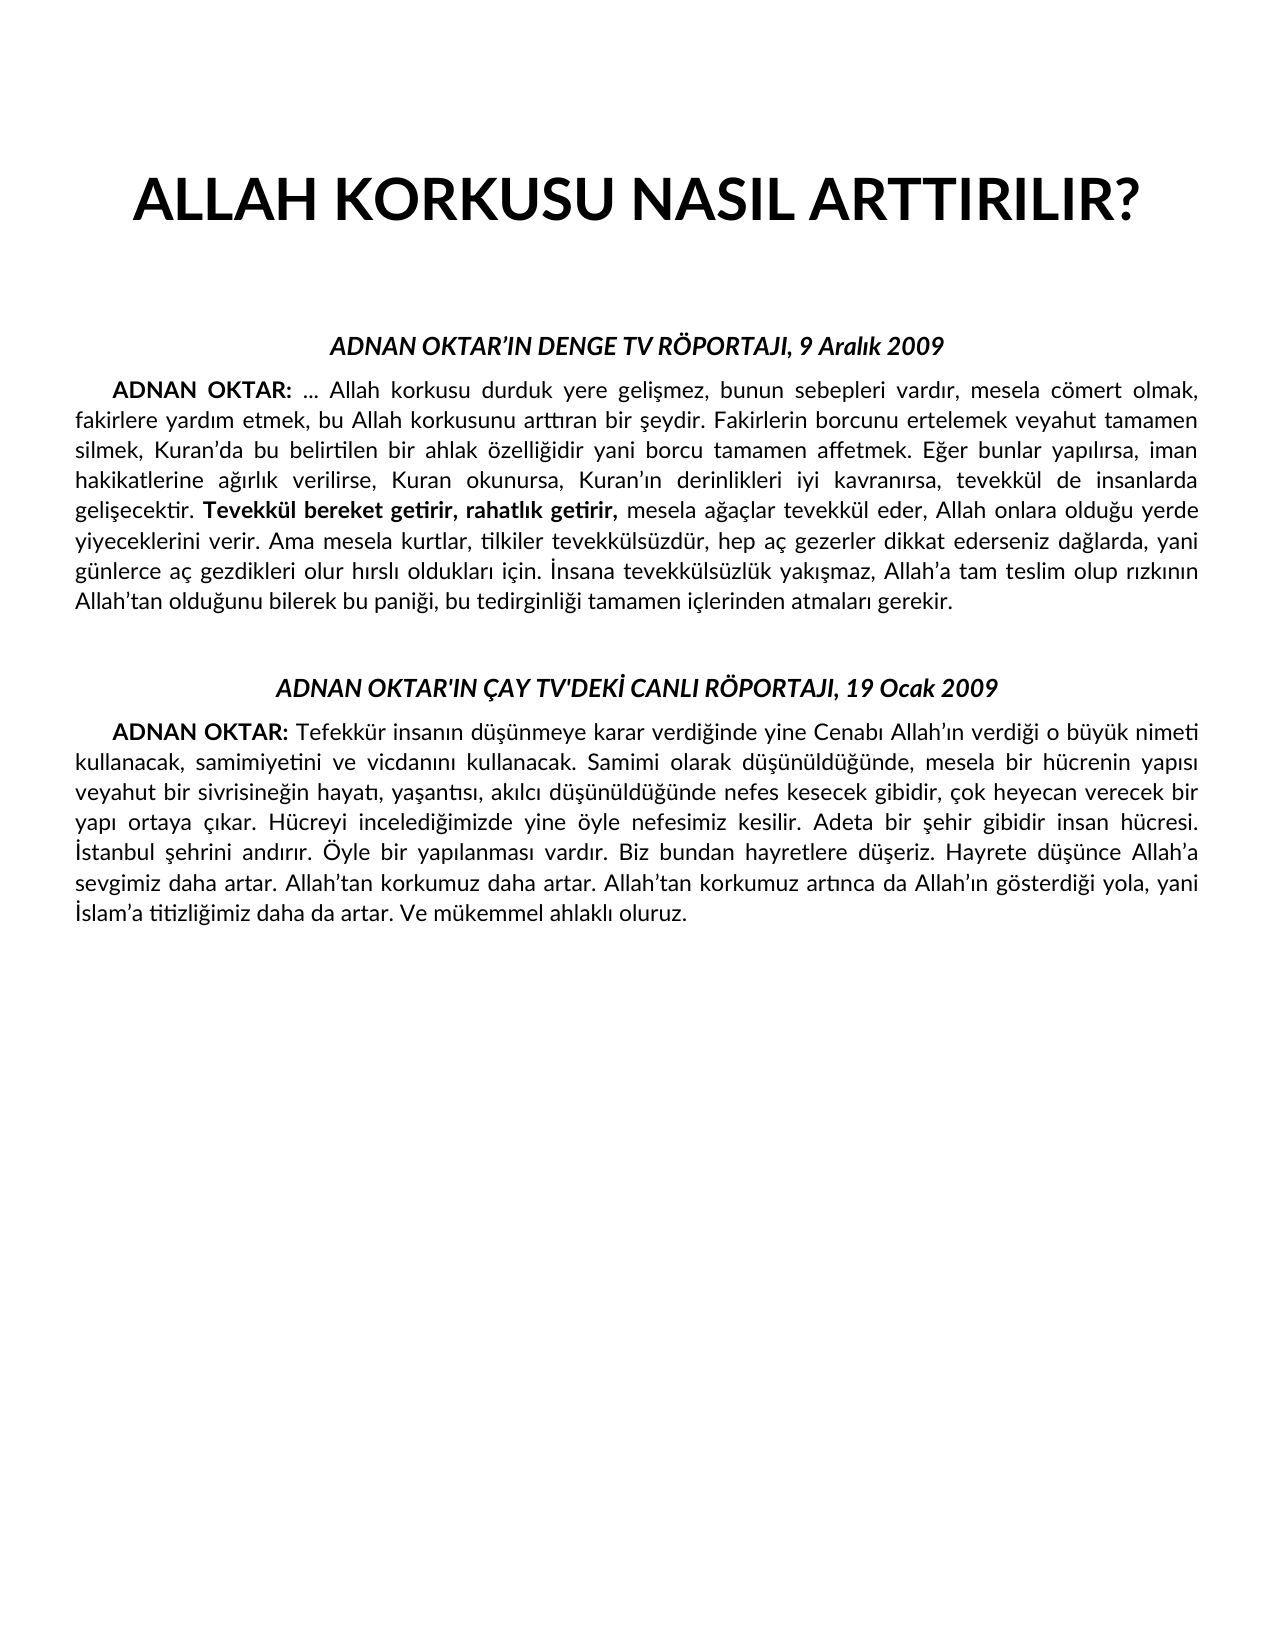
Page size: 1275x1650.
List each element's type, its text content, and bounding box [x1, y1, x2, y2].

text ADNAN OKTAR: ... Allah korkusu durduk yere gelişmez, bunun sebepleri vardır, mesela cömert olmak, fakirlere yardım etmek, bu Allah korkusunu arttıran bir şeydir. Fakirlerin borcunu ertelemek veyahut tamamen silmek, Kuran’da bu belirtilen bir ahlak özelliğidir yani borcu tamamen affetmek. Eğer bunlar yapılırsa, iman hakikatlerine ağırlık verilirse, Kuran okunursa, Kuran’ın derinlikleri iyi kavranırsa, tevekkül de insanlarda gelişecektir. Tevekkül bereket getirir, rahatlık getirir, mesela ağaçlar tevekkül eder, Allah onlara olduğu yerde yiyeceklerini verir. Ama mesela kurtlar, tilkiler tevekkülsüzdür, hep aç gezerler dikkat ederseniz dağlarda, yani günlerce aç gezdikleri olur hırslı oldukları için. İnsana tevekkülsüzlük yakışmaz, Allah’a tam teslim olup rızkının Allah’tan olduğunu bilerek bu paniği, bu tedirginliği tamamen içlerinden atmaları gerekir. [75, 375, 1200, 614]
text ADNAN OKTAR: Tefekkür insanın düşünmeye karar verdiğinde yine Cenabı Allah’ın verdiği o büyük nimeti kullanacak, samimiyetini ve vicdanını kullanacak. Samimi olarak düşünüldüğünde, mesela bir hücrenin yapısı veyahut bir sivrisineğin hayatı, yaşantısı, akılcı düşünüldüğünde nefes kesecek gibidir, çok heyecan verecek bir yapı ortaya çıkar. Hücreyi incelediğimizde yine öyle nefesimiz kesilir. Adeta bir şehir gibidir insan hücresi. İstanbul şehrini andırır. Öyle bir yapılanması vardır. Biz bundan hayretlere düşeriz. Hayrete düşünce Allah’a sevgimiz daha artar. Allah’tan korkumuz daha artar. Allah’tan korkumuz artınca da Allah’ın gösterdiği yola, yani İslam’a titizliğimiz daha da artar. Ve mükemmel ahlaklı oluruz. [75, 717, 1200, 926]
text ADNAN OKTAR'IN ÇAY TV'DEKİ CANLI RÖPORTAJI, 19 Ocak 2009 [75, 672, 1200, 702]
text ADNAN OKTAR’IN DENGE TV RÖPORTAJI, 9 Aralık 2009 [75, 330, 1200, 360]
subtitle ALLAH KORKUSU NASIL ARTTIRILIR? [75, 162, 1200, 232]
